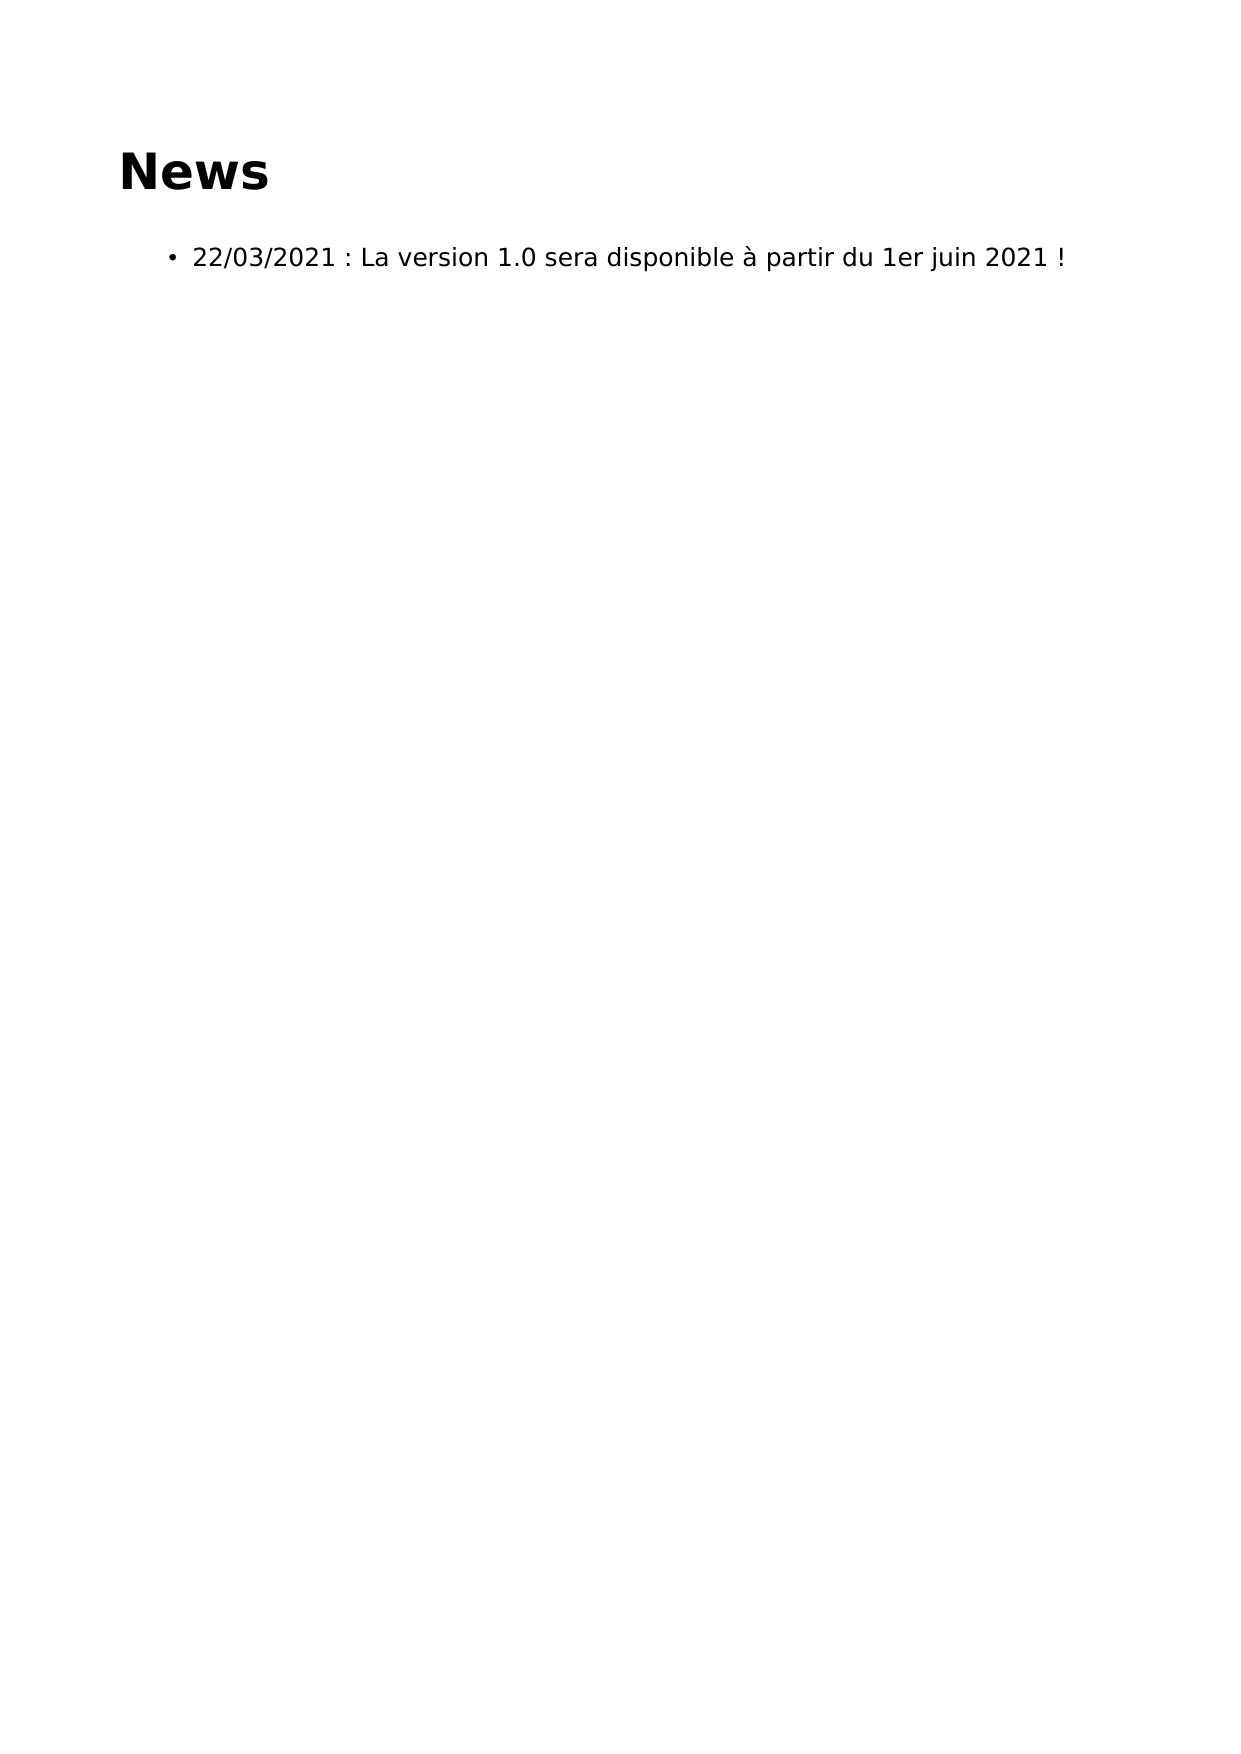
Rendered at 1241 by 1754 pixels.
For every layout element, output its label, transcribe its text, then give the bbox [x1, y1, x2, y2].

list 22/03/2021 : La version 1.0 sera disponible à partir du 1er juin 2021 ! [177, 243, 1122, 272]
subtitle News [118, 143, 1122, 201]
